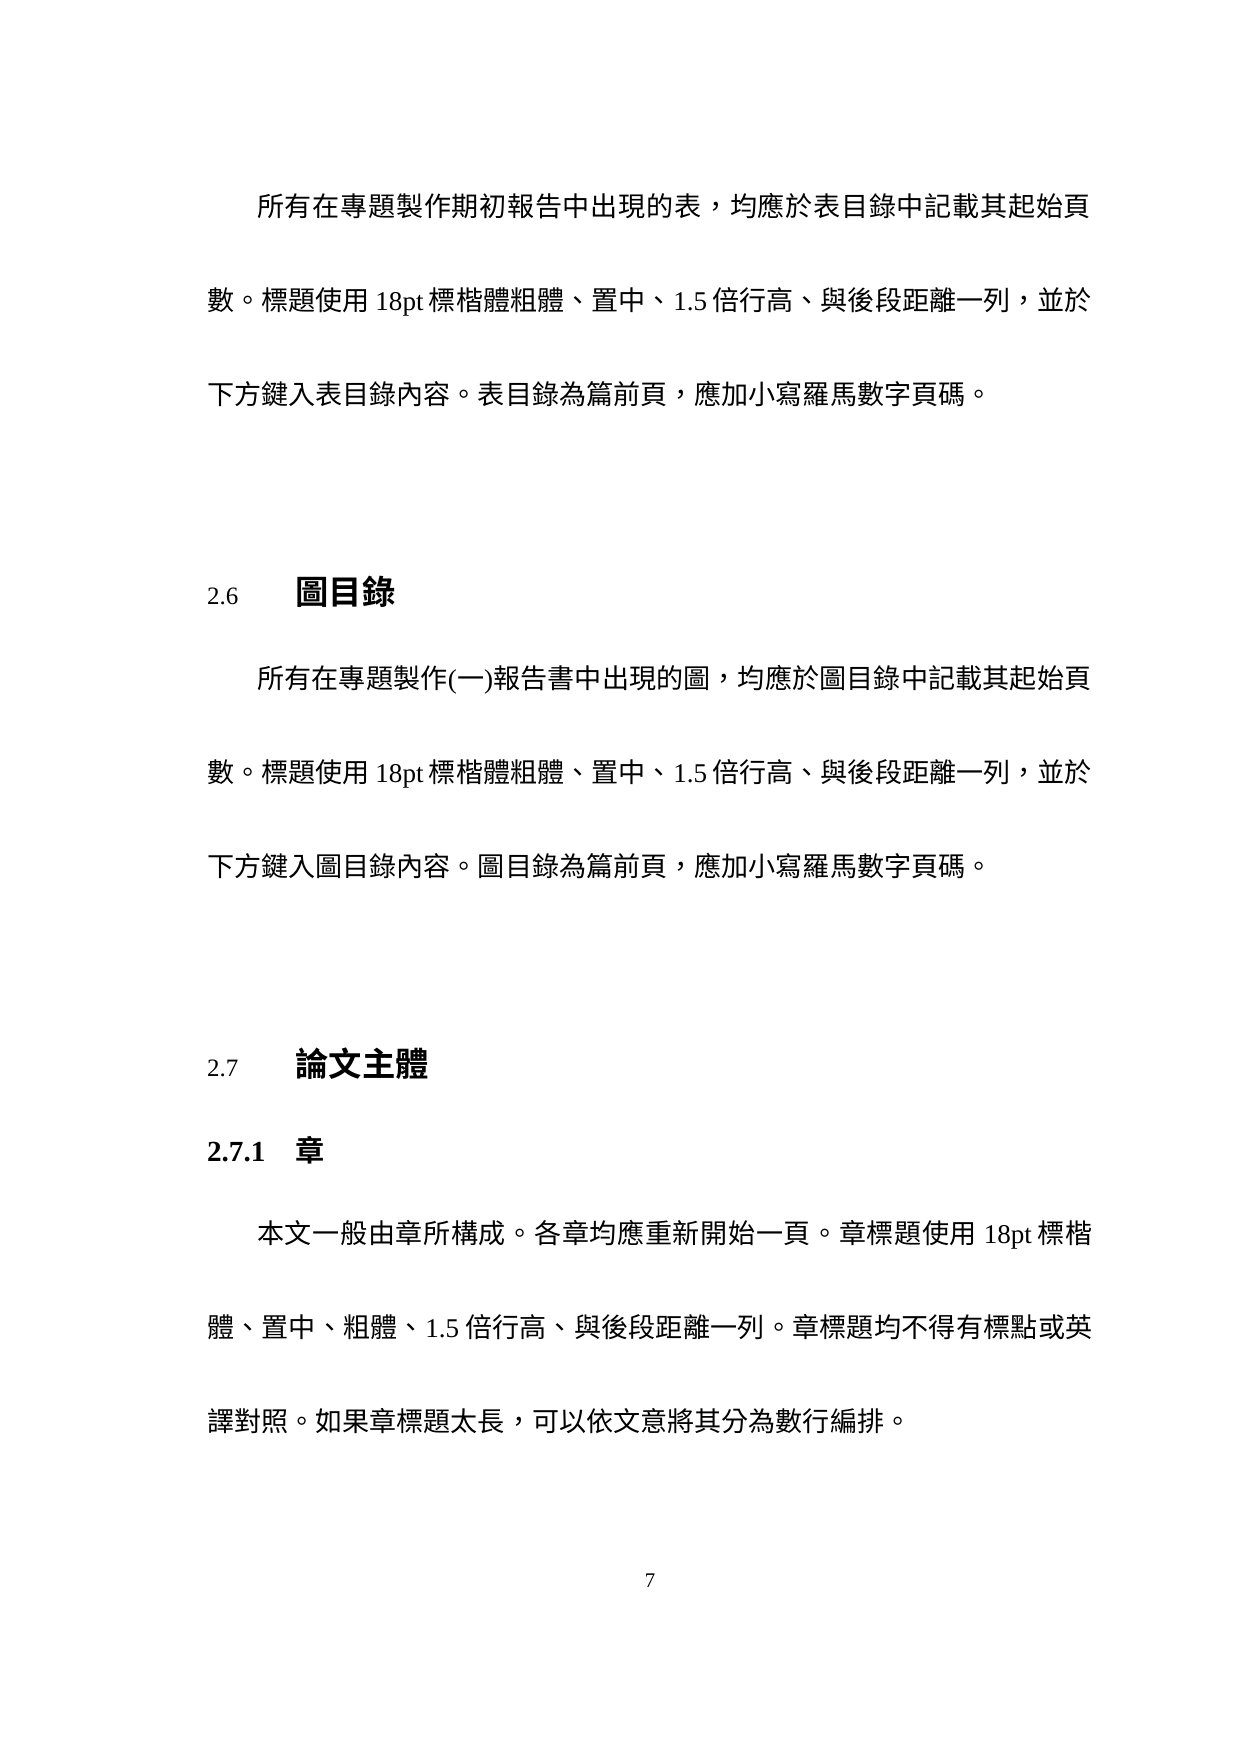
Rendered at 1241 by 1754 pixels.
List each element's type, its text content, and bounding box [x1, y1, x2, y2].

list 論文主體 [207, 1020, 1092, 1083]
list 圖目錄 [207, 548, 1092, 611]
list 章 [207, 1107, 1092, 1169]
text 所有在專題製作期初報告中出現的表，均應於表目錄中記載其起始頁數。標題使用18pt標楷體粗體、置中、1.5倍行高、與後段距離一列，並於下方鍵入表目錄內容。表目錄為篇前頁，應加小寫羅馬數字頁碼。 [207, 163, 1092, 413]
text 所有在專題製作(一)報告書中出現的圖，均應於圖目錄中記載其起始頁數。標題使用18pt標楷體粗體、置中、1.5倍行高、與後段距離一列，並於下方鍵入圖目錄內容。圖目錄為篇前頁，應加小寫羅馬數字頁碼。 [207, 635, 1092, 885]
text 本文一般由章所構成。各章均應重新開始一頁。章標題使用18pt標楷體、置中、粗體、1.5倍行高、與後段距離一列。章標題均不得有標點或英譯對照。如果章標題太長，可以依文意將其分為數行編排。 [207, 1190, 1092, 1440]
